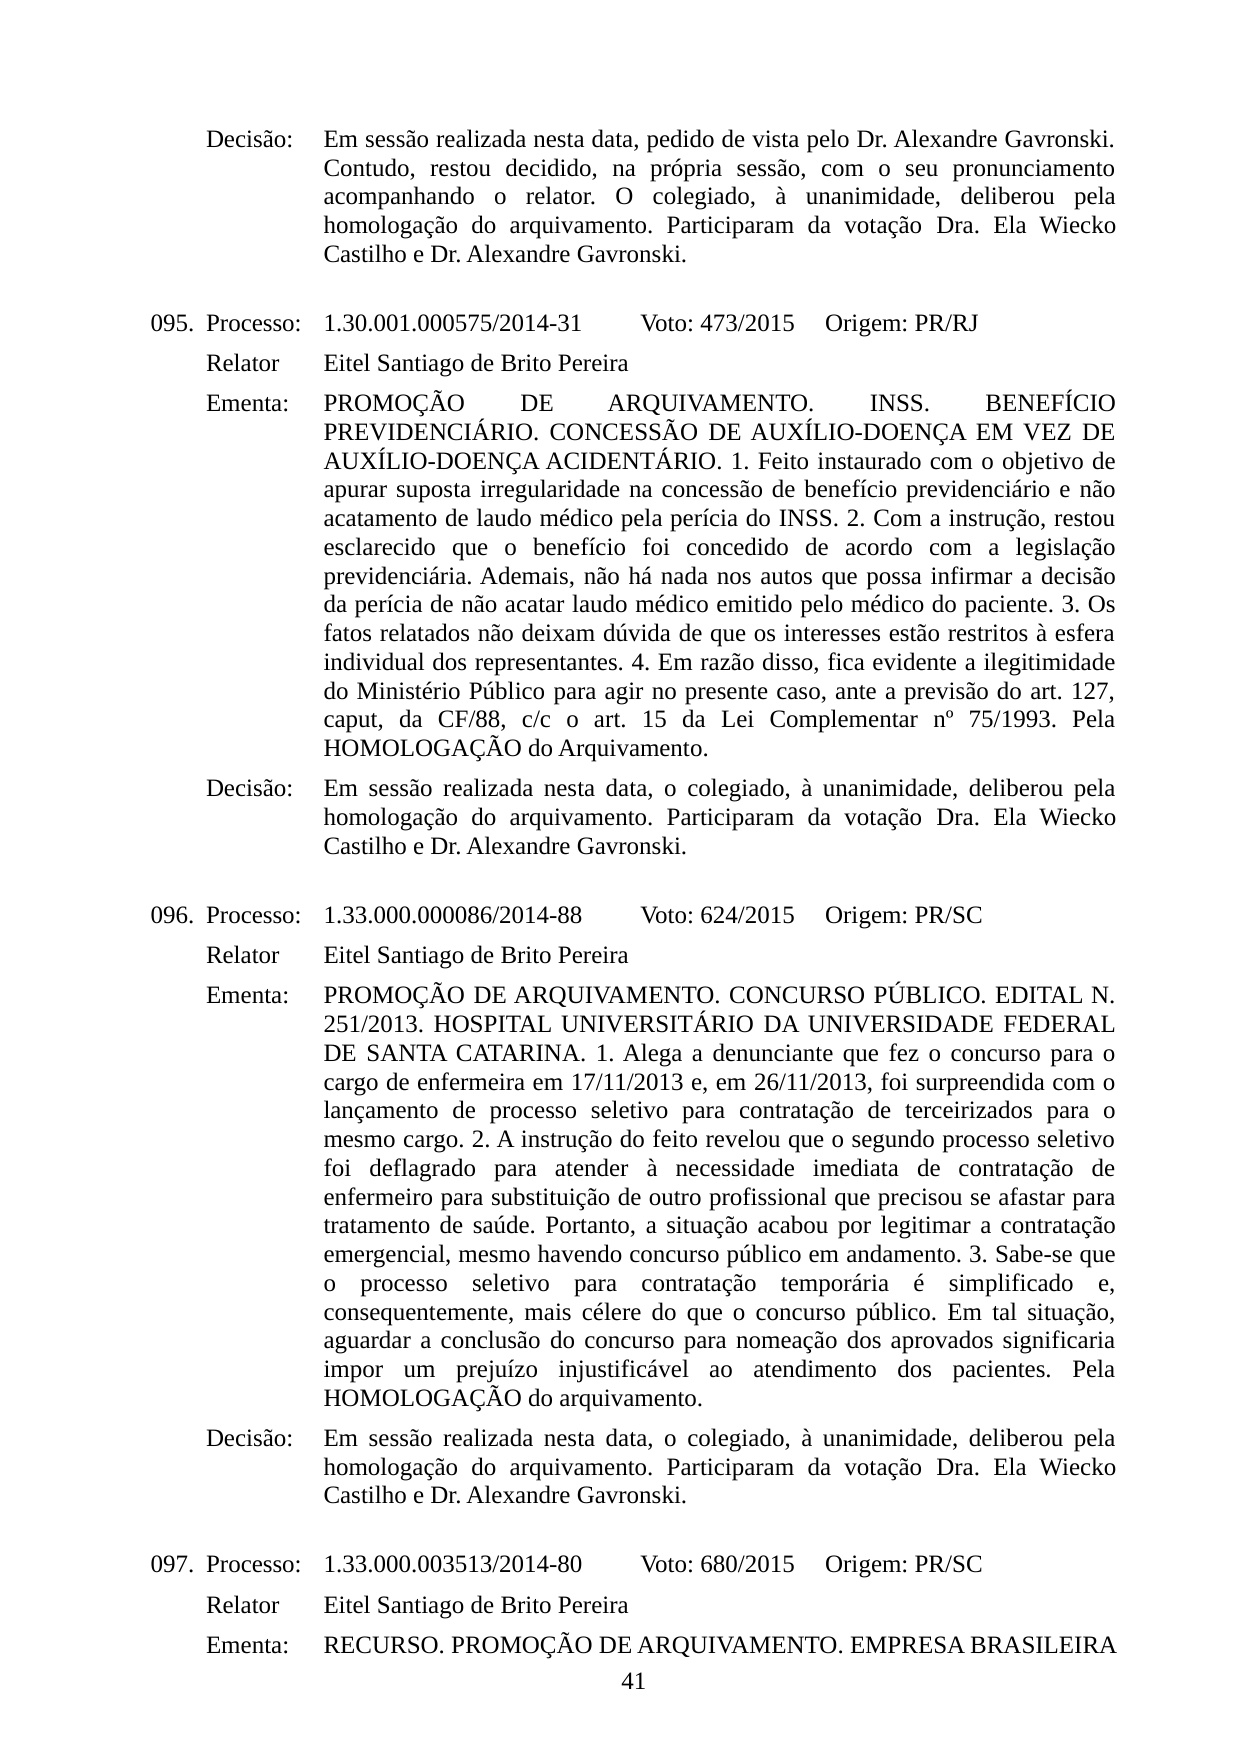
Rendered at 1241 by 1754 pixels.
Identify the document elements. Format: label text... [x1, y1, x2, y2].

table_cell Ementa: [200, 1624, 318, 1664]
table_cell Em sessão realizada nesta data, pedido de vista pelo Dr. Alexandre Gavronski. Contudo, restou decidido, na própria sessão, com o seu pronunciamento acompanhando o relator. O colegiado, à unanimidade, deliberou pela homologação do arquivamento. Participaram da votação Dra. Ela Wiecko Castilho e Dr. Alexandre Gavronski. [318, 118, 1122, 273]
table_header Processo: [200, 894, 318, 934]
table_cell Decisão: [200, 768, 318, 865]
table_cell Decisão: [200, 118, 318, 273]
table_header Processo: [200, 302, 318, 342]
table_cell [145, 383, 200, 768]
table_header 1.30.001.000575/2014-31 [318, 302, 634, 342]
table_header 097. [145, 1544, 200, 1584]
table_cell [145, 934, 200, 974]
table_header Origem: PR/SC [819, 1544, 1122, 1584]
table_header 1.33.000.003513/2014-80 [318, 1544, 634, 1584]
table_cell Eitel Santiago de Brito Pereira [318, 1584, 1122, 1624]
table_header Origem: PR/RJ [819, 302, 1122, 342]
table_header Origem: PR/SC [819, 894, 1122, 934]
table_header 096. [145, 894, 200, 934]
table_cell Ementa: [200, 383, 318, 768]
table_cell Ementa: [200, 975, 318, 1417]
table_cell [145, 342, 200, 382]
table_header Voto: 624/2015 [635, 894, 819, 934]
table_cell Eitel Santiago de Brito Pereira [318, 342, 1122, 382]
table_cell [145, 975, 200, 1417]
table_header Voto: 680/2015 [635, 1544, 819, 1584]
table_header Processo: [200, 1544, 318, 1584]
table_cell PROMOÇÃO DE ARQUIVAMENTO. INSS. BENEFÍCIO PREVIDENCIÁRIO. CONCESSÃO DE AUXÍLIO-DOENÇA EM VEZ DE AUXÍLIO-DOENÇA ACIDENTÁRIO. 1. Feito instaurado com o objetivo de apurar suposta irregularidade na concessão de benefício previdenciário e não acatamento de laudo médico pela perícia do INSS. 2. Com a instrução, restou esclarecido que o benefício foi concedido de acordo com a legislação previdenciária. Ademais, não há nada nos autos que possa infirmar a decisão da perícia de não acatar laudo médico emitido pelo médico do paciente. 3. Os fatos relatados não deixam dúvida de que os interesses estão restritos à esfera individual dos representantes. 4. Em razão disso, fica evidente a ilegitimidade do Ministério Público para agir no presente caso, ante a previsão do art. 127, caput, da CF/88, c/c o art. 15 da Lei Complementar nº 75/1993. Pela HOMOLOGAÇÃO do Arquivamento. [318, 383, 1122, 768]
table_header 1.33.000.000086/2014-88 [318, 894, 634, 934]
table_cell Eitel Santiago de Brito Pereira [318, 934, 1122, 974]
table_cell PROMOÇÃO DE ARQUIVAMENTO. CONCURSO PÚBLICO. EDITAL N. 251/2013. HOSPITAL UNIVERSITÁRIO DA UNIVERSIDADE FEDERAL DE SANTA CATARINA. 1. Alega a denunciante que fez o concurso para o cargo de enfermeira em 17/11/2013 e, em 26/11/2013, foi surpreendida com o lançamento de processo seletivo para contratação de terceirizados para o mesmo cargo. 2. A instrução do feito revelou que o segundo processo seletivo foi deflagrado para atender à necessidade imediata de contratação de enfermeiro para substituição de outro profissional que precisou se afastar para tratamento de saúde. Portanto, a situação acabou por legitimar a contratação emergencial, mesmo havendo concurso público em andamento. 3. Sabe-se que o processo seletivo para contratação temporária é simplificado e, consequentemente, mais célere do que o concurso público. Em tal situação, aguardar a conclusão do concurso para nomeação dos aprovados significaria impor um prejuízo injustificável ao atendimento dos pacientes. Pela HOMOLOGAÇÃO do arquivamento. [318, 975, 1122, 1417]
table_cell RECURSO. PROMOÇÃO DE ARQUIVAMENTO. EMPRESA BRASILEIRA [318, 1624, 1122, 1664]
table_header 095. [145, 302, 200, 342]
table_cell Em sessão realizada nesta data, o colegiado, à unanimidade, deliberou pela homologação do arquivamento. Participaram da votação Dra. Ela Wiecko Castilho e Dr. Alexandre Gavronski. [318, 1417, 1122, 1515]
table_header Voto: 473/2015 [635, 302, 819, 342]
table_cell [145, 118, 200, 273]
table_cell Decisão: [200, 1417, 318, 1515]
table_cell Relator [200, 342, 318, 382]
table_cell [145, 1417, 200, 1515]
table_cell Relator [200, 1584, 318, 1624]
table_cell [145, 768, 200, 865]
table_cell Em sessão realizada nesta data, o colegiado, à unanimidade, deliberou pela homologação do arquivamento. Participaram da votação Dra. Ela Wiecko Castilho e Dr. Alexandre Gavronski. [318, 768, 1122, 865]
table_cell [145, 1584, 200, 1624]
table_cell [145, 1624, 200, 1664]
table_cell Relator [200, 934, 318, 974]
